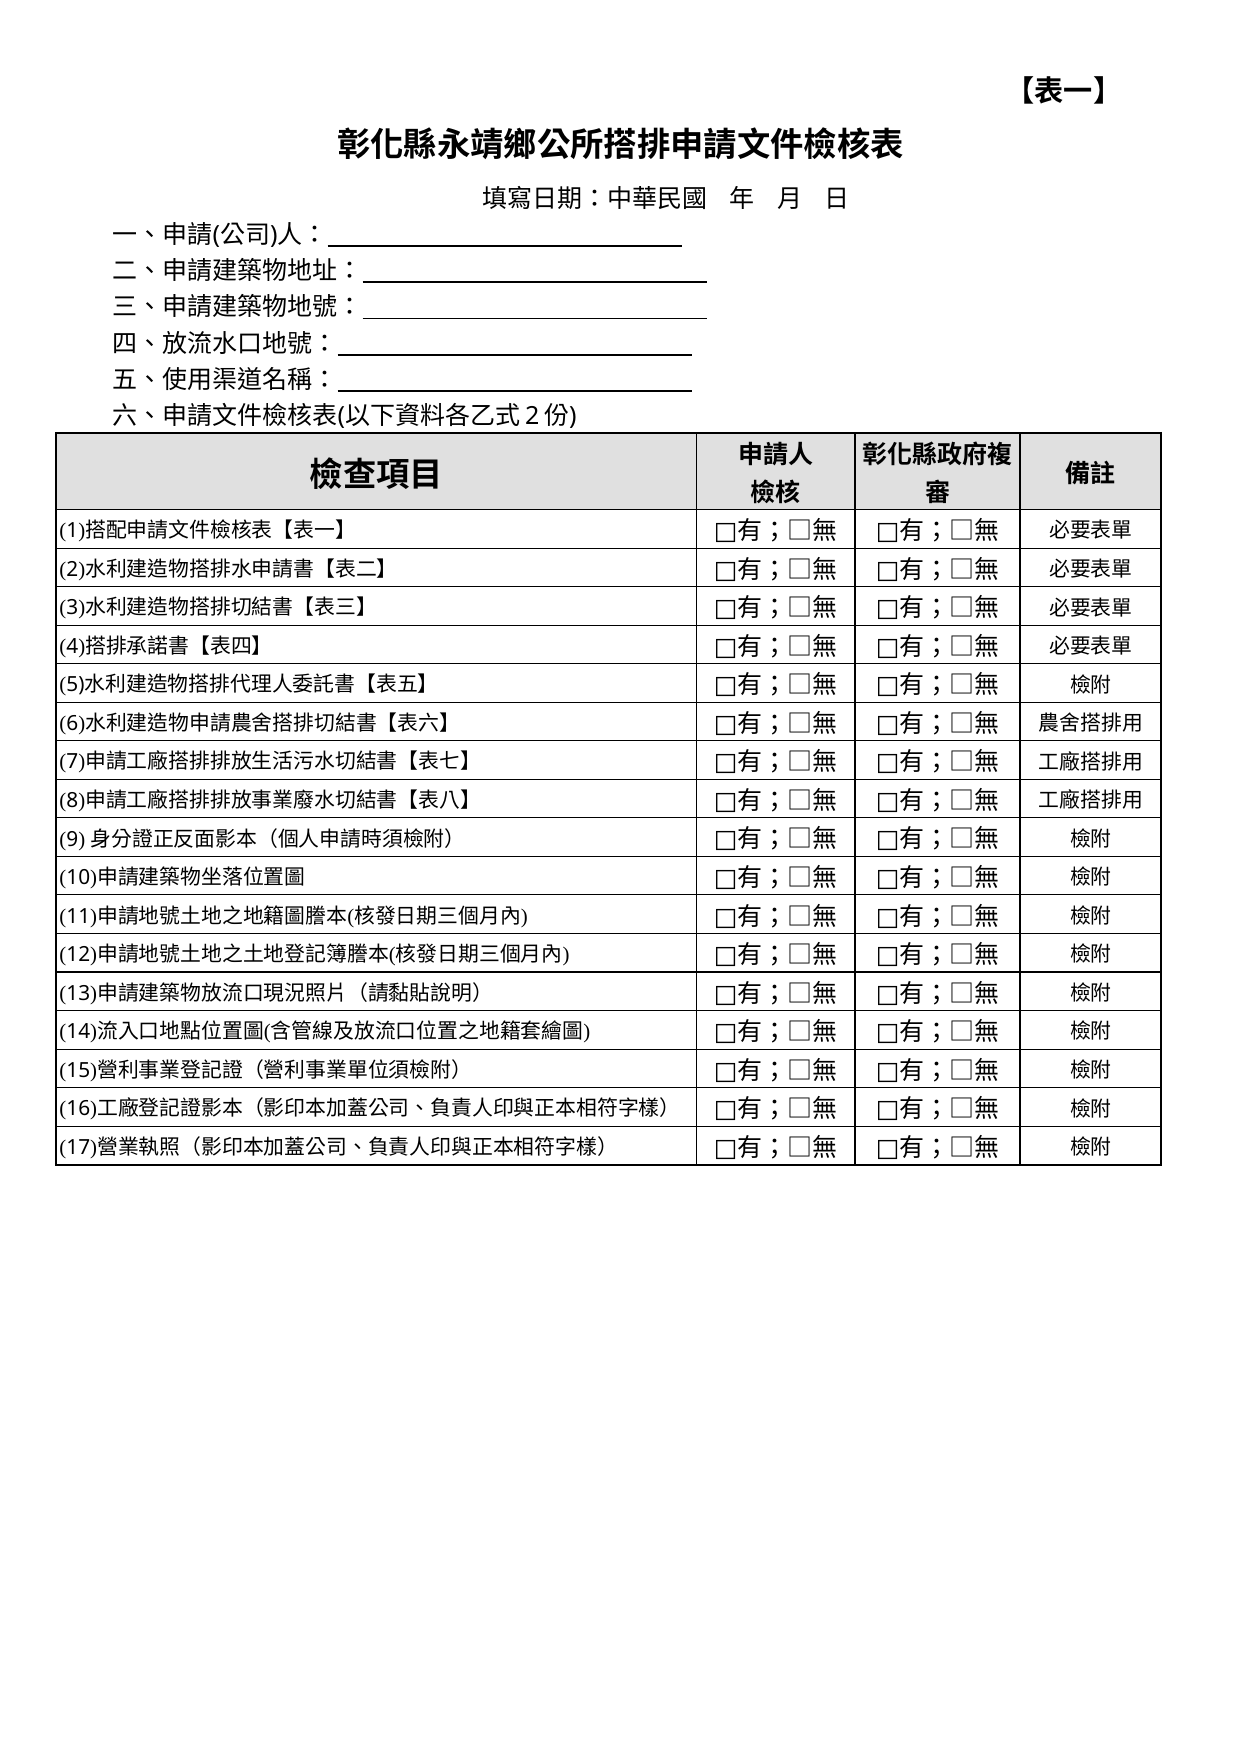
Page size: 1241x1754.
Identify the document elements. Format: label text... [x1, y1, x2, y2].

table_cell □有；□無 [856, 626, 1019, 663]
table_cell (5)水利建造物搭排代理人委託書【表五】 [57, 664, 696, 702]
table_cell 檢附 [1021, 664, 1160, 702]
table_cell □有；□無 [856, 780, 1019, 817]
table_cell 檢附 [1021, 973, 1160, 1010]
table_cell 工廠搭排用 [1021, 780, 1160, 817]
table_cell □有；□無 [697, 626, 854, 663]
table_cell 農舍搭排用 [1021, 703, 1160, 740]
text 三、申請建築物地號： [112, 287, 1128, 323]
table_cell □有；□無 [697, 818, 854, 856]
table_cell □有；□無 [697, 780, 854, 817]
table_cell 檢附 [1021, 1011, 1160, 1048]
text 彰化縣永靖鄉公所搭排申請文件檢核表 [112, 117, 1128, 166]
table_cell □有；□無 [697, 1011, 854, 1048]
table_cell (12)申請地號土地之土地登記簿謄本(核發日期三個月內) [57, 934, 696, 971]
table_cell □有；□無 [697, 857, 854, 894]
table_cell 必要表單 [1021, 549, 1160, 586]
table_cell (11)申請地號土地之地籍圖謄本(核發日期三個月內) [57, 895, 696, 933]
table_cell 必要表單 [1021, 510, 1160, 547]
table_cell 檢附 [1021, 934, 1160, 971]
table_cell □有；□無 [856, 1088, 1019, 1126]
table_cell 檢附 [1021, 818, 1160, 856]
table_cell (13)申請建築物放流口現況照片（請黏貼說明） [57, 973, 696, 1010]
table_cell □有；□無 [856, 857, 1019, 894]
table_cell (3)水利建造物搭排切結書【表三】 [57, 587, 696, 624]
table_cell (17)營業執照（影印本加蓋公司、負責人印與正本相符字樣） [57, 1127, 696, 1164]
table_cell (16)工廠登記證影本（影印本加蓋公司、負責人印與正本相符字樣） [57, 1088, 696, 1126]
table_cell 必要表單 [1021, 626, 1160, 663]
table_cell (15)營利事業登記證（營利事業單位須檢附） [57, 1050, 696, 1087]
table_cell □有；□無 [856, 703, 1019, 740]
table_cell □有；□無 [856, 549, 1019, 586]
table_cell (8)申請工廠搭排排放事業廢水切結書【表八】 [57, 780, 696, 817]
text 【表一】 [1005, 67, 1122, 109]
text 四、放流水口地號： [112, 323, 1128, 359]
table_cell 檢附 [1021, 1050, 1160, 1087]
text 填寫日期：中華民國 年 月 日 [112, 178, 1128, 214]
table_cell 檢附 [1021, 1127, 1160, 1164]
table_cell (6)水利建造物申請農舍搭排切結書【表六】 [57, 703, 696, 740]
text 一、申請(公司)人： [112, 214, 1128, 251]
text 二、申請建築物地址： [112, 251, 1192, 287]
table_cell □有；□無 [856, 818, 1019, 856]
table_cell 檢附 [1021, 857, 1160, 894]
text 六、申請文件檢核表(以下資料各乙式2份) [112, 396, 1128, 432]
table_cell □有；□無 [697, 549, 854, 586]
table_cell □有；□無 [856, 1011, 1019, 1048]
table_cell □有；□無 [856, 895, 1019, 933]
table_cell □有；□無 [856, 664, 1019, 702]
table_header 備註 [1021, 434, 1160, 509]
table_cell □有；□無 [697, 664, 854, 702]
table_cell □有；□無 [856, 510, 1019, 547]
table_cell □有；□無 [856, 973, 1019, 1010]
table_cell 檢附 [1021, 895, 1160, 933]
text 五、使用渠道名稱： [112, 359, 1128, 396]
table_cell □有；□無 [697, 1050, 854, 1087]
table_cell □有；□無 [856, 1127, 1019, 1164]
table_cell □有；□無 [697, 973, 854, 1010]
table_cell 工廠搭排用 [1021, 741, 1160, 779]
table_cell □有；□無 [697, 741, 854, 779]
table_cell □有；□無 [697, 934, 854, 971]
table_cell 必要表單 [1021, 587, 1160, 624]
table_cell (14)流入口地點位置圖(含管線及放流口位置之地籍套繪圖) [57, 1011, 696, 1048]
table_cell □有；□無 [697, 1127, 854, 1164]
table_cell □有；□無 [697, 1088, 854, 1126]
table_cell (1)搭配申請文件檢核表【表一】 [57, 510, 696, 547]
table_cell □有；□無 [697, 510, 854, 547]
table_cell (9) 身分證正反面影本（個人申請時須檢附） [57, 818, 696, 856]
table_cell (4)搭排承諾書【表四】 [57, 626, 696, 663]
table_cell □有；□無 [856, 741, 1019, 779]
table_cell □有；□無 [856, 1050, 1019, 1087]
table_header 彰化縣政府複審 [856, 434, 1019, 509]
table_cell □有；□無 [856, 934, 1019, 971]
table_cell (10)申請建築物坐落位置圖 [57, 857, 696, 894]
table_header 申請人 檢核 [697, 434, 854, 509]
table_cell (7)申請工廠搭排排放生活污水切結書【表七】 [57, 741, 696, 779]
table_cell □有；□無 [697, 895, 854, 933]
table_cell □有；□無 [697, 587, 854, 624]
table_cell (2)水利建造物搭排水申請書【表二】 [57, 549, 696, 586]
table_cell □有；□無 [697, 703, 854, 740]
table_header 檢查項目 [57, 434, 696, 509]
table_cell 檢附 [1021, 1088, 1160, 1126]
table_cell □有；□無 [856, 587, 1019, 624]
